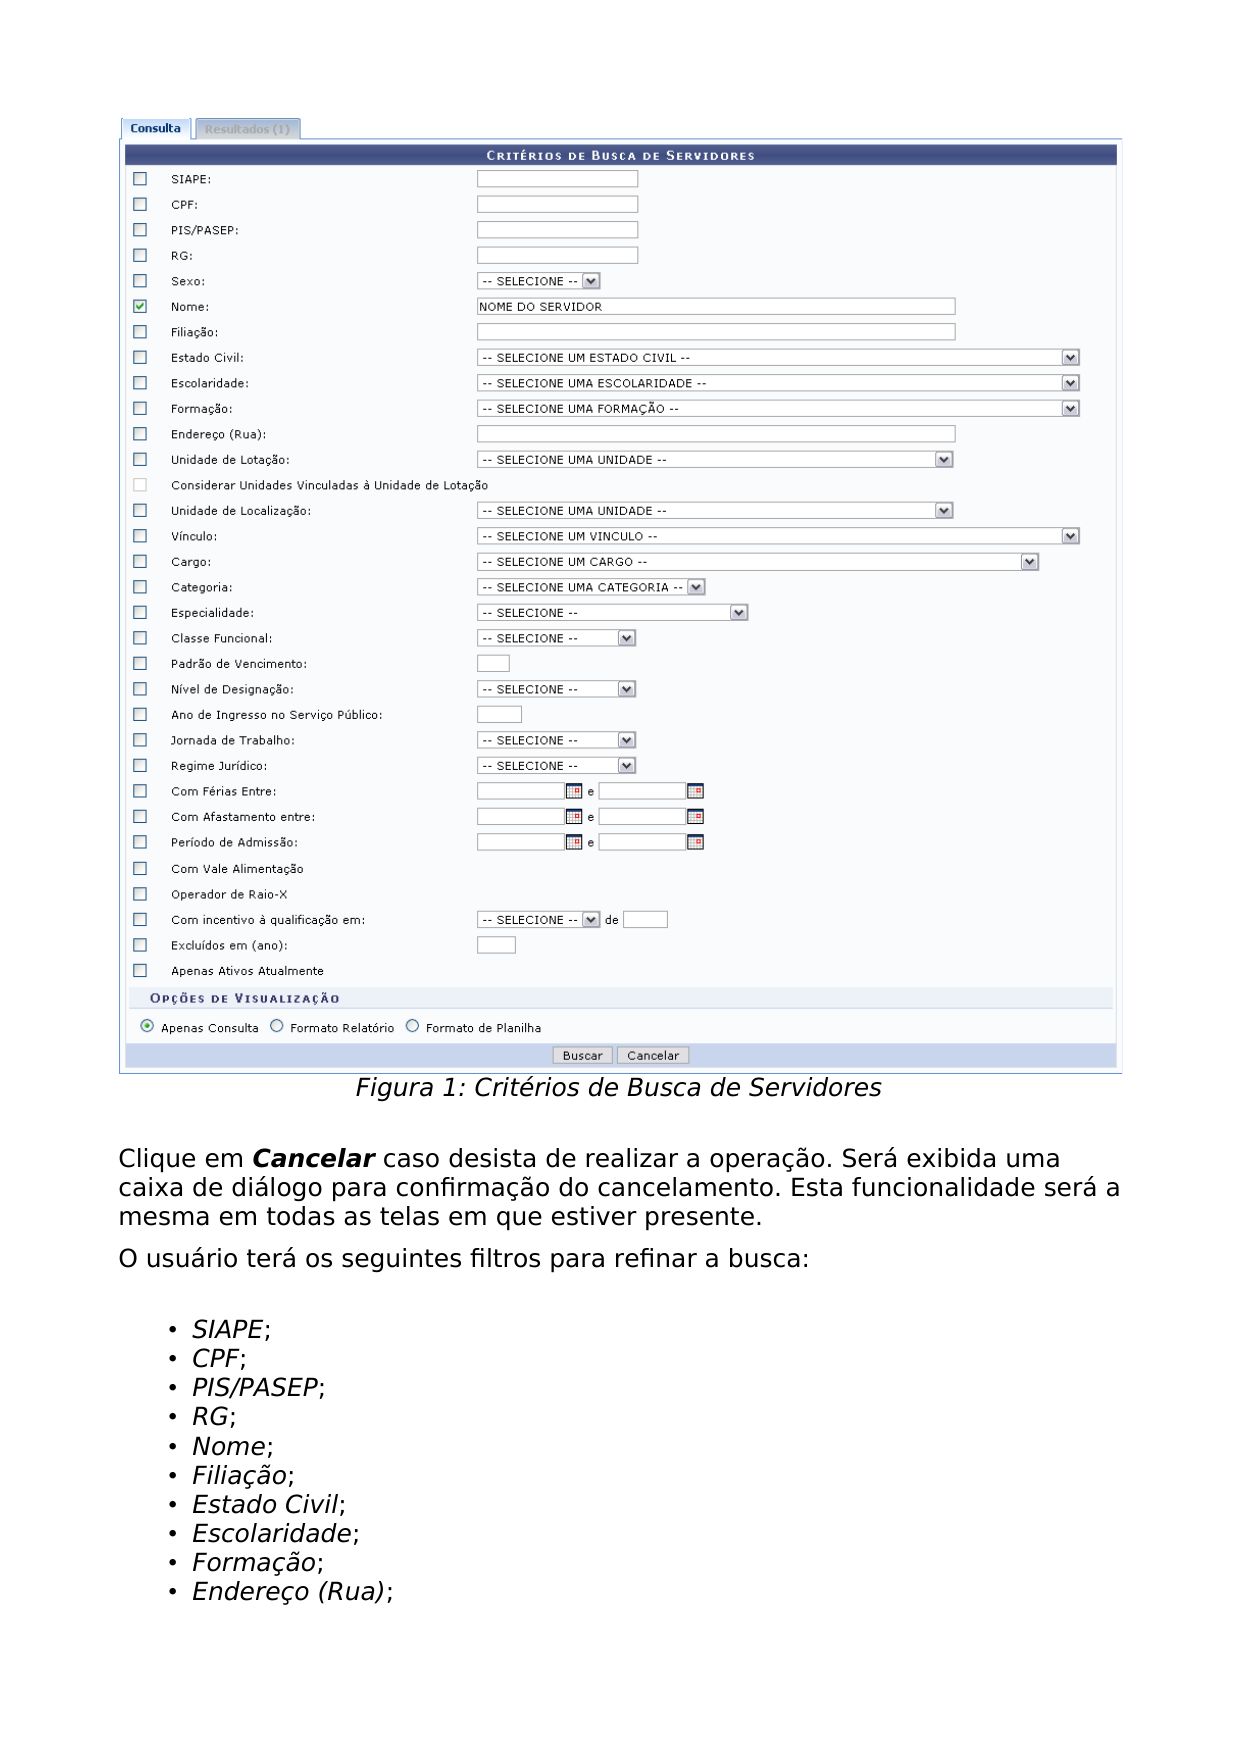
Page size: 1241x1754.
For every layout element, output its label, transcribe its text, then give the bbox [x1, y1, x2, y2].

list CPF; [177, 1344, 1122, 1373]
list SIAPE; [177, 1315, 1122, 1344]
list Filiação; [177, 1461, 1122, 1490]
list PIS/PASEP; [177, 1373, 1122, 1403]
text O usuário terá os seguintes filtros para refinar a busca: [118, 1244, 1122, 1273]
list RG; [177, 1403, 1122, 1432]
list Nome; [177, 1432, 1122, 1461]
list Formação; [177, 1548, 1122, 1578]
picture [118, 118, 1123, 1074]
list Estado Civil; [177, 1490, 1122, 1519]
text Figura 1: Critérios de Busca de Servidores [118, 1074, 1122, 1102]
list Endereço (Rua); [177, 1578, 1122, 1607]
text Clique em Cancelar caso desista de realizar a operação. Será exibida uma caixa de diálogo para confirmação do cancelamento. Esta funcionalidade será a mesma em todas as telas em que estiver presente. [118, 1144, 1122, 1231]
list Escolaridade; [177, 1519, 1122, 1548]
